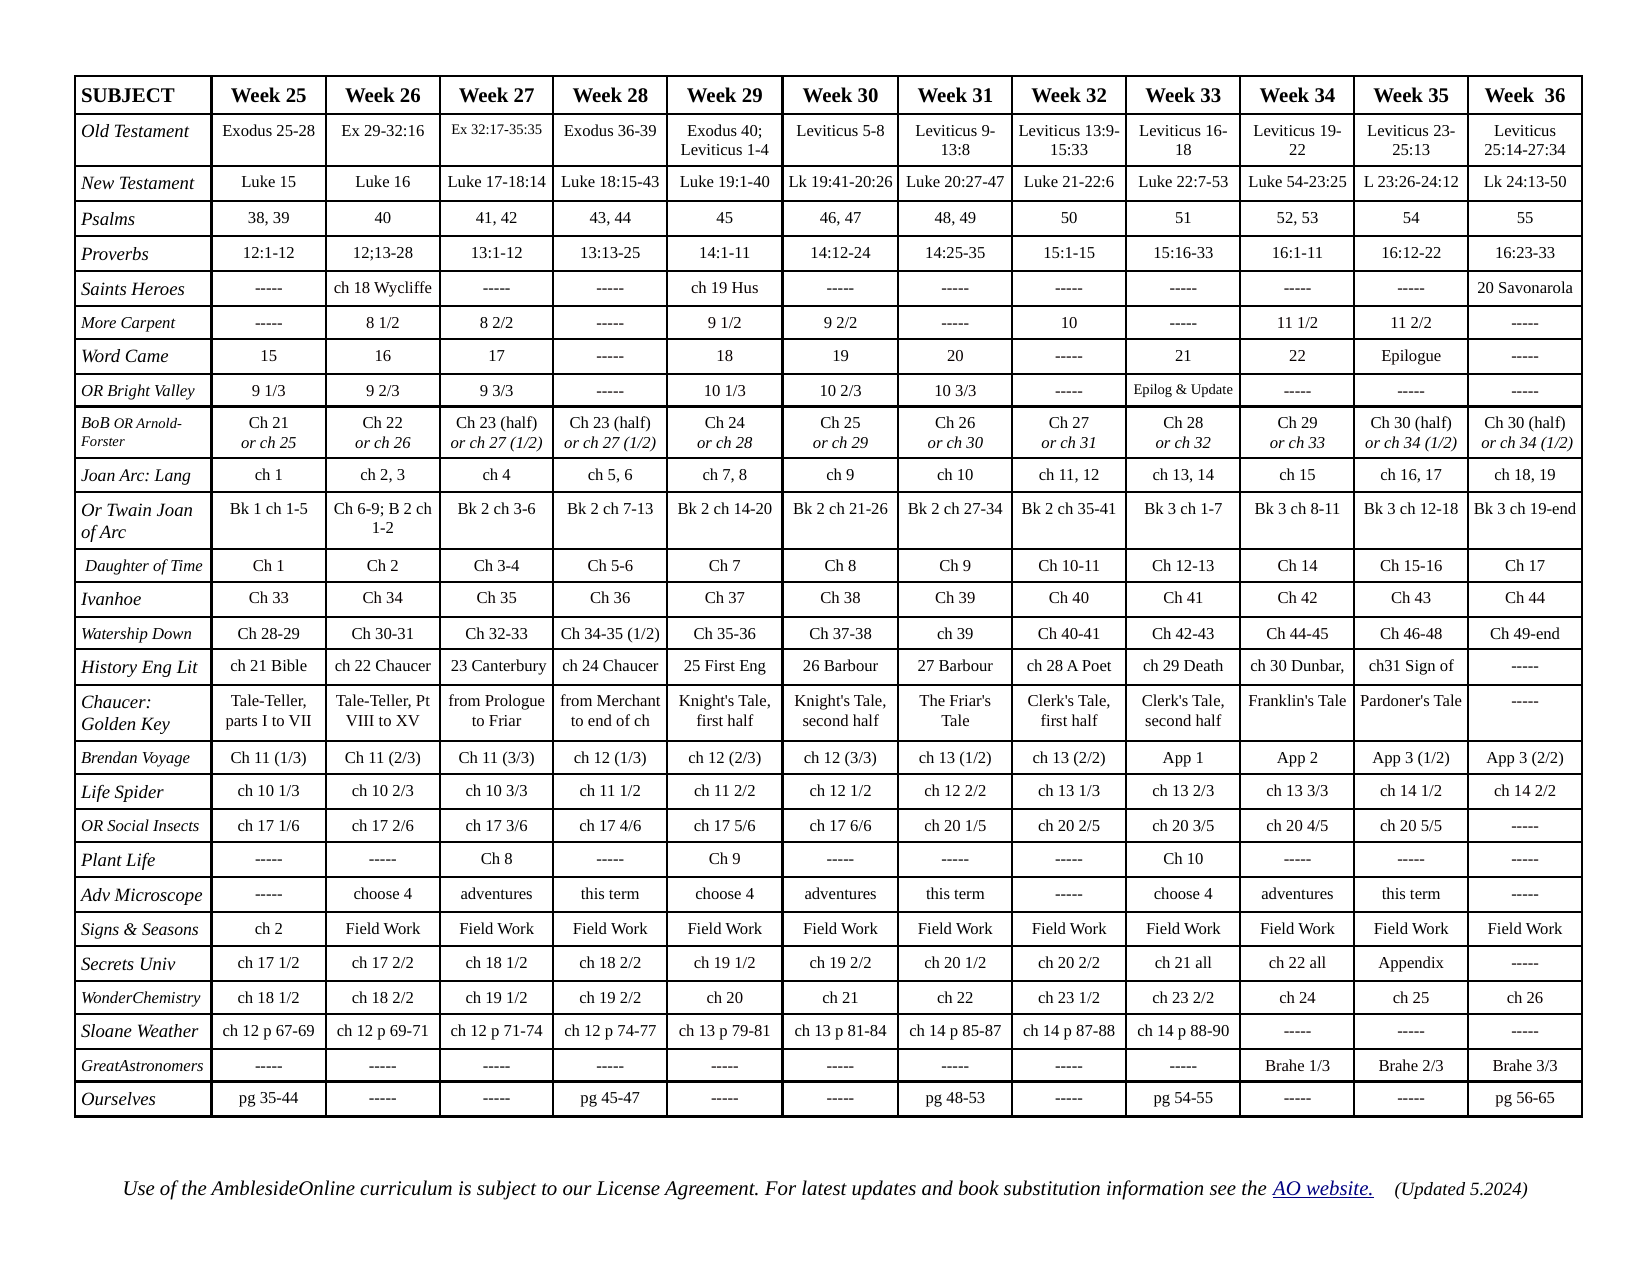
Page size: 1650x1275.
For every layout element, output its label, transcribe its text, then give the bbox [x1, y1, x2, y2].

table_cell Ch 10 [1127, 843, 1239, 876]
table_cell from Merchant to end of ch [554, 686, 666, 740]
table_cell Luke 20:27-47 [899, 167, 1011, 199]
table_cell Leviticus 9-13:8 [899, 115, 1011, 164]
table_cell Proverbs [76, 237, 210, 270]
table_cell Ex 29-32:16 [327, 115, 439, 164]
table_cell Bk 3 ch 1-7 [1127, 493, 1239, 548]
table_cell ch 22 [899, 982, 1011, 1012]
table_cell 16:23-33 [1469, 237, 1581, 270]
table_cell Ch 10-11 [1013, 550, 1125, 581]
table_cell GreatAstronomers [76, 1050, 210, 1080]
table_cell 22 [1241, 340, 1353, 373]
table_cell ch 20 1/5 [899, 810, 1011, 841]
table_cell ----- [213, 272, 325, 305]
table_cell ch 13 2/3 [1127, 775, 1239, 808]
table_cell ch 20 [668, 982, 781, 1012]
table_cell ch 17 5/6 [668, 810, 781, 841]
table_cell Ch 30-31 [327, 618, 439, 648]
table_cell More Carpent [76, 307, 210, 338]
table_cell Ourselves [76, 1083, 210, 1115]
table_cell 10 2/3 [784, 375, 897, 405]
table_cell ----- [441, 272, 552, 305]
table_cell ----- [899, 843, 1011, 876]
table_cell Week 31 [899, 77, 1011, 113]
table_cell Tale-Teller, Pt VIII to XV [327, 686, 439, 740]
table_cell Ch 23 (half) or ch 27 (1/2) [441, 408, 552, 457]
table_cell ----- [1013, 1083, 1125, 1115]
table_cell ----- [213, 307, 325, 338]
table_cell Tale-Teller, parts I to VII [213, 686, 325, 740]
table_cell Field Work [1241, 913, 1353, 945]
table_cell ----- [899, 1050, 1011, 1080]
table_cell Epilog & Update [1127, 375, 1239, 405]
table_cell ch 26 [1469, 982, 1581, 1012]
table_cell Bk 2 ch 14-20 [668, 493, 781, 548]
table_cell Week 28 [554, 77, 666, 113]
table_cell adventures [784, 878, 897, 911]
table_cell Field Work [441, 913, 552, 945]
table_cell ----- [1127, 307, 1239, 338]
table_cell Ch 11 (1/3) [213, 742, 325, 773]
table_cell BoB OR Arnold-Forster [76, 408, 210, 457]
table_cell 20 Savonarola [1469, 272, 1581, 305]
table_cell ----- [1469, 686, 1581, 740]
table_cell 43, 44 [554, 202, 666, 235]
table_cell Ch 17 [1469, 550, 1581, 581]
table_cell Luke 15 [213, 167, 325, 199]
table_cell ch 18 2/2 [554, 947, 666, 980]
table_cell ch 18, 19 [1469, 459, 1581, 491]
table_cell Psalms [76, 202, 210, 235]
table_cell Ch 5-6 [554, 550, 666, 581]
table_cell 26 Barbour [784, 650, 897, 683]
table_cell ----- [784, 1083, 897, 1115]
table_cell 12;13-28 [327, 237, 439, 270]
table_cell Bk 2 ch 35-41 [1013, 493, 1125, 548]
table_cell Bk 2 ch 21-26 [784, 493, 897, 548]
table_cell Ch 8 [784, 550, 897, 581]
table_cell ----- [213, 843, 325, 876]
table_cell 17 [441, 340, 552, 373]
table_cell Epilogue [1355, 340, 1467, 373]
table_cell ----- [784, 1050, 897, 1080]
table_cell ----- [668, 1050, 781, 1080]
table_cell ch 29 Death [1127, 650, 1239, 683]
table_cell ch 14 p 87-88 [1013, 1015, 1125, 1048]
table_cell ----- [1241, 375, 1353, 405]
table_cell Leviticus 23-25:13 [1355, 115, 1467, 164]
table_cell ch 12 p 67-69 [213, 1015, 325, 1048]
table_cell Ch 39 [899, 583, 1011, 616]
table_cell Ch 21 or ch 25 [213, 408, 325, 457]
table_cell Ch 1 [213, 550, 325, 581]
table_cell Ch 26 or ch 30 [899, 408, 1011, 457]
table_cell 25 First Eng [668, 650, 781, 683]
table_cell ch 17 1/2 [213, 947, 325, 980]
table_cell this term [899, 878, 1011, 911]
table_cell Knight's Tale, first half [668, 686, 781, 740]
table_cell Field Work [554, 913, 666, 945]
table_cell Life Spider [76, 775, 210, 808]
table_cell 14:1-11 [668, 237, 781, 270]
table_cell ----- [1013, 375, 1125, 405]
table_cell 38, 39 [213, 202, 325, 235]
table_cell Ch 15-16 [1355, 550, 1467, 581]
table_cell Ch 42-43 [1127, 618, 1239, 648]
table_cell ch 10 1/3 [213, 775, 325, 808]
table_cell Ch 33 [213, 583, 325, 616]
table_cell ----- [668, 1083, 781, 1115]
table_cell ch 2, 3 [327, 459, 439, 491]
table_cell Bk 3 ch 12-18 [1355, 493, 1467, 548]
table_cell 10 1/3 [668, 375, 781, 405]
table_cell Week 36 [1469, 77, 1581, 113]
table_cell choose 4 [327, 878, 439, 911]
table_cell 9 1/3 [213, 375, 325, 405]
table_cell Knight's Tale, second half [784, 686, 897, 740]
table_cell 20 [899, 340, 1011, 373]
table_cell ch 23 2/2 [1127, 982, 1239, 1012]
table_cell Field Work [1469, 913, 1581, 945]
table_cell Ch 11 (3/3) [441, 742, 552, 773]
table_cell 52, 53 [1241, 202, 1353, 235]
table_cell ch 19 2/2 [554, 982, 666, 1012]
table_cell ch 16, 17 [1355, 459, 1467, 491]
table_cell ch 20 2/5 [1013, 810, 1125, 841]
table_cell Brahe 1/3 [1241, 1050, 1353, 1080]
table_cell Ch 27 or ch 31 [1013, 408, 1125, 457]
table_cell Brahe 2/3 [1355, 1050, 1467, 1080]
table_cell 50 [1013, 202, 1125, 235]
table_cell Week 25 [213, 77, 325, 113]
table_cell Week 33 [1127, 77, 1239, 113]
table_cell ch 14 p 85-87 [899, 1015, 1011, 1048]
table_cell Saints Heroes [76, 272, 210, 305]
table_cell ch 13 p 81-84 [784, 1015, 897, 1048]
table_cell ----- [1127, 272, 1239, 305]
table_cell Week 30 [784, 77, 897, 113]
table_cell ----- [1469, 340, 1581, 373]
table_cell ----- [1355, 1015, 1467, 1048]
table_cell ch 12 p 74-77 [554, 1015, 666, 1048]
table_cell ch 18 2/2 [327, 982, 439, 1012]
table_cell Field Work [1127, 913, 1239, 945]
table_cell Ch 35-36 [668, 618, 781, 648]
table_cell Luke 18:15-43 [554, 167, 666, 199]
table_cell ----- [1013, 1050, 1125, 1080]
table_cell ch 23 1/2 [1013, 982, 1125, 1012]
table_cell ----- [1469, 947, 1581, 980]
table_cell Week 29 [668, 77, 781, 113]
table_cell ch 12 2/2 [899, 775, 1011, 808]
table_cell The Friar's Tale [899, 686, 1011, 740]
table_cell Secrets Univ [76, 947, 210, 980]
table_cell ch 5, 6 [554, 459, 666, 491]
table_cell 48, 49 [899, 202, 1011, 235]
table_cell ch 13 3/3 [1241, 775, 1353, 808]
table_cell Bk 2 ch 7-13 [554, 493, 666, 548]
table_cell ch 39 [899, 618, 1011, 648]
table_cell ch 12 (1/3) [554, 742, 666, 773]
table_cell Week 35 [1355, 77, 1467, 113]
table_cell Leviticus 16-18 [1127, 115, 1239, 164]
table_cell ----- [1355, 272, 1467, 305]
table_cell ch 28 A Poet [1013, 650, 1125, 683]
table_cell History Eng Lit [76, 650, 210, 683]
table_cell ch 20 1/2 [899, 947, 1011, 980]
table_cell Leviticus 13:9-15:33 [1013, 115, 1125, 164]
table_cell ch 21 all [1127, 947, 1239, 980]
table_cell ch 19 2/2 [784, 947, 897, 980]
table_cell Bk 3 ch 8-11 [1241, 493, 1353, 548]
table_cell New Testament [76, 167, 210, 199]
table_cell ch 14 p 88-90 [1127, 1015, 1239, 1048]
table_cell Plant Life [76, 843, 210, 876]
table_cell Ch 30 (half) or ch 34 (1/2) [1469, 408, 1581, 457]
table_cell ch 20 3/5 [1127, 810, 1239, 841]
table_cell Week 26 [327, 77, 439, 113]
table_cell ch 12 p 71-74 [441, 1015, 552, 1048]
table_cell ----- [554, 340, 666, 373]
table_cell ----- [1469, 375, 1581, 405]
table_cell this term [554, 878, 666, 911]
table_cell Leviticus 5-8 [784, 115, 897, 164]
table_cell pg 48-53 [899, 1083, 1011, 1115]
table_cell Luke 54-23:25 [1241, 167, 1353, 199]
table_cell Ch 35 [441, 583, 552, 616]
table_cell from Prologue to Friar [441, 686, 552, 740]
table_cell choose 4 [1127, 878, 1239, 911]
table_cell ----- [327, 843, 439, 876]
table_cell 9 3/3 [441, 375, 552, 405]
table_cell ----- [1013, 843, 1125, 876]
table_cell adventures [1241, 878, 1353, 911]
table_cell ch 21 Bible [213, 650, 325, 683]
table_cell ----- [1469, 1015, 1581, 1048]
table_cell Ex 32:17-35:35 [441, 115, 552, 164]
table_cell Luke 22:7-53 [1127, 167, 1239, 199]
table_cell ch 17 1/6 [213, 810, 325, 841]
table_cell ----- [1469, 650, 1581, 683]
table_cell 23 Canterbury [441, 650, 552, 683]
table_cell ch 13 1/3 [1013, 775, 1125, 808]
table_cell Ch 28-29 [213, 618, 325, 648]
table_cell Ch 11 (2/3) [327, 742, 439, 773]
table_cell ch 12 (3/3) [784, 742, 897, 773]
table_cell Ch 41 [1127, 583, 1239, 616]
table_cell 19 [784, 340, 897, 373]
table_cell ch 18 1/2 [441, 947, 552, 980]
table_cell 46, 47 [784, 202, 897, 235]
table_cell 11 1/2 [1241, 307, 1353, 338]
table_cell Ch 40-41 [1013, 618, 1125, 648]
table_cell ch 19 1/2 [668, 947, 781, 980]
table_cell Brahe 3/3 [1469, 1050, 1581, 1080]
table_cell Clerk's Tale, first half [1013, 686, 1125, 740]
table_cell 18 [668, 340, 781, 373]
table_cell 14:12-24 [784, 237, 897, 270]
table_cell SUBJECT [76, 77, 210, 113]
table_cell Ch 24 or ch 28 [668, 408, 781, 457]
table_cell 27 Barbour [899, 650, 1011, 683]
table_cell ch 1 [213, 459, 325, 491]
table_cell ----- [554, 375, 666, 405]
table_cell ----- [1241, 272, 1353, 305]
table_cell Luke 19:1-40 [668, 167, 781, 199]
table_cell ch 14 2/2 [1469, 775, 1581, 808]
table_cell 9 2/2 [784, 307, 897, 338]
table_cell Appendix [1355, 947, 1467, 980]
table_cell Or Twain Joan of Arc [76, 493, 210, 548]
table_cell Ch 46-48 [1355, 618, 1467, 648]
table_cell Week 34 [1241, 77, 1353, 113]
table_cell this term [1355, 878, 1467, 911]
table_cell Ch 8 [441, 843, 552, 876]
table_cell ----- [899, 307, 1011, 338]
table_cell ----- [1013, 272, 1125, 305]
table_cell Ch 30 (half) or ch 34 (1/2) [1355, 408, 1467, 457]
table_cell ch 20 4/5 [1241, 810, 1353, 841]
table_cell Ch 49-end [1469, 618, 1581, 648]
table_cell Ch 9 [899, 550, 1011, 581]
table_cell ----- [784, 843, 897, 876]
table_cell Field Work [1355, 913, 1467, 945]
table_cell Ch 25 or ch 29 [784, 408, 897, 457]
table_cell Ch 23 (half) or ch 27 (1/2) [554, 408, 666, 457]
table_cell App 1 [1127, 742, 1239, 773]
table_cell 16:12-22 [1355, 237, 1467, 270]
table_cell ----- [1355, 843, 1467, 876]
table_cell ----- [1469, 843, 1581, 876]
table_cell ----- [441, 1083, 552, 1115]
table_cell ch 15 [1241, 459, 1353, 491]
table_cell ----- [1013, 878, 1125, 911]
table_cell Field Work [899, 913, 1011, 945]
table_cell Ch 7 [668, 550, 781, 581]
table_cell ch 17 6/6 [784, 810, 897, 841]
table_cell pg 56-65 [1469, 1083, 1581, 1115]
table_cell Ch 32-33 [441, 618, 552, 648]
table_cell Pardoner's Tale [1355, 686, 1467, 740]
table_cell ch 24 [1241, 982, 1353, 1012]
table_cell Bk 2 ch 3-6 [441, 493, 552, 548]
table_cell Week 32 [1013, 77, 1125, 113]
table_cell Daughter of Time [76, 550, 210, 581]
table_cell ----- [1241, 843, 1353, 876]
table_cell Ch 29 or ch 33 [1241, 408, 1353, 457]
table_cell ch 20 5/5 [1355, 810, 1467, 841]
table_cell Ch 12-13 [1127, 550, 1239, 581]
table_cell pg 45-47 [554, 1083, 666, 1115]
table_cell ch 13 p 79-81 [668, 1015, 781, 1048]
table_cell ch 17 2/2 [327, 947, 439, 980]
table_cell ch 2 [213, 913, 325, 945]
table_cell ----- [1241, 1015, 1353, 1048]
table_cell Ch 37-38 [784, 618, 897, 648]
table_cell Luke 16 [327, 167, 439, 199]
table_cell ch31 Sign of [1355, 650, 1467, 683]
table_cell Chaucer: Golden Key [76, 686, 210, 740]
table_cell Ch 9 [668, 843, 781, 876]
table_cell Ch 14 [1241, 550, 1353, 581]
table_cell ch 10 2/3 [327, 775, 439, 808]
table_cell ch 19 1/2 [441, 982, 552, 1012]
table_cell ch 7, 8 [668, 459, 781, 491]
table_cell 51 [1127, 202, 1239, 235]
table_cell 9 2/3 [327, 375, 439, 405]
table_cell Exodus 36-39 [554, 115, 666, 164]
table_cell ----- [554, 307, 666, 338]
table_cell ----- [213, 1050, 325, 1080]
table_cell ----- [1355, 375, 1467, 405]
table_cell App 3 (2/2) [1469, 742, 1581, 773]
table_cell 15 [213, 340, 325, 373]
table_cell 15:16-33 [1127, 237, 1239, 270]
table_cell 45 [668, 202, 781, 235]
table_cell ----- [1469, 810, 1581, 841]
table_cell App 2 [1241, 742, 1353, 773]
table_cell 41, 42 [441, 202, 552, 235]
table_cell 13:1-12 [441, 237, 552, 270]
table_cell ch 9 [784, 459, 897, 491]
table_cell Bk 1 ch 1-5 [213, 493, 325, 548]
table_cell ch 13 (1/2) [899, 742, 1011, 773]
table_cell Exodus 25-28 [213, 115, 325, 164]
table_cell ----- [554, 1050, 666, 1080]
table_cell ----- [784, 272, 897, 305]
table_cell ch 17 3/6 [441, 810, 552, 841]
table_cell App 3 (1/2) [1355, 742, 1467, 773]
table_cell OR Social Insects [76, 810, 210, 841]
table_cell 16:1-11 [1241, 237, 1353, 270]
table_cell ch 11, 12 [1013, 459, 1125, 491]
table_cell Ch 36 [554, 583, 666, 616]
table_cell ch 12 (2/3) [668, 742, 781, 773]
table_cell ch 19 Hus [668, 272, 781, 305]
table_cell ----- [327, 1083, 439, 1115]
table_cell pg 35-44 [213, 1083, 325, 1115]
table_cell Old Testament [76, 115, 210, 164]
table_cell L 23:26-24:12 [1355, 167, 1467, 199]
table_cell Week 27 [441, 77, 552, 113]
table_cell 13:13-25 [554, 237, 666, 270]
table_cell Ch 2 [327, 550, 439, 581]
table_cell ----- [327, 1050, 439, 1080]
table_cell 11 2/2 [1355, 307, 1467, 338]
table_cell Word Came [76, 340, 210, 373]
table_cell 55 [1469, 202, 1581, 235]
table_cell ----- [1355, 1083, 1467, 1115]
table_cell 8 1/2 [327, 307, 439, 338]
table_cell ch 13, 14 [1127, 459, 1239, 491]
table_cell ch 22 Chaucer [327, 650, 439, 683]
table_cell Luke 21-22:6 [1013, 167, 1125, 199]
table_cell Field Work [327, 913, 439, 945]
table_cell ----- [1469, 307, 1581, 338]
table_cell ----- [899, 272, 1011, 305]
table_cell Leviticus 19-22 [1241, 115, 1353, 164]
table_cell ----- [213, 878, 325, 911]
table_cell WonderChemistry [76, 982, 210, 1012]
table_cell Field Work [1013, 913, 1125, 945]
table_cell ----- [441, 1050, 552, 1080]
table_cell ----- [1127, 1050, 1239, 1080]
table_cell Bk 3 ch 19-end [1469, 493, 1581, 548]
table_cell Ch 44-45 [1241, 618, 1353, 648]
table_cell Exodus 40; Leviticus 1-4 [668, 115, 781, 164]
table_cell Field Work [668, 913, 781, 945]
table_cell ch 17 2/6 [327, 810, 439, 841]
table_cell Signs & Seasons [76, 913, 210, 945]
table_cell Leviticus 25:14-27:34 [1469, 115, 1581, 164]
table_cell adventures [441, 878, 552, 911]
table_cell ch 14 1/2 [1355, 775, 1467, 808]
table_cell ----- [554, 843, 666, 876]
table_cell Sloane Weather [76, 1015, 210, 1048]
table_cell ch 18 Wycliffe [327, 272, 439, 305]
table_cell Ch 6-9; B 2 ch 1-2 [327, 493, 439, 548]
table_cell ch 13 (2/2) [1013, 742, 1125, 773]
table_cell 10 3/3 [899, 375, 1011, 405]
table_cell 16 [327, 340, 439, 373]
table_cell ch 18 1/2 [213, 982, 325, 1012]
table_cell ch 11 2/2 [668, 775, 781, 808]
table_cell Franklin's Tale [1241, 686, 1353, 740]
table_cell 40 [327, 202, 439, 235]
table_cell Ch 28 or ch 32 [1127, 408, 1239, 457]
table_cell Lk 24:13-50 [1469, 167, 1581, 199]
table_cell ch 10 [899, 459, 1011, 491]
table_cell Ch 42 [1241, 583, 1353, 616]
table_cell Bk 2 ch 27-34 [899, 493, 1011, 548]
table_cell Ch 38 [784, 583, 897, 616]
table_cell ch 20 2/2 [1013, 947, 1125, 980]
table_cell ch 25 [1355, 982, 1467, 1012]
table_cell Ch 43 [1355, 583, 1467, 616]
table_cell 54 [1355, 202, 1467, 235]
table_cell choose 4 [668, 878, 781, 911]
table_cell ch 11 1/2 [554, 775, 666, 808]
table_cell ch 22 all [1241, 947, 1353, 980]
table_cell Ch 37 [668, 583, 781, 616]
table_cell Ch 40 [1013, 583, 1125, 616]
table_cell 21 [1127, 340, 1239, 373]
table_cell ----- [554, 272, 666, 305]
table_cell 14:25-35 [899, 237, 1011, 270]
table_cell ----- [1469, 878, 1581, 911]
table_cell Clerk's Tale, second half [1127, 686, 1239, 740]
table_cell ch 21 [784, 982, 897, 1012]
table_cell ----- [1241, 1083, 1353, 1115]
table_cell Ch 3-4 [441, 550, 552, 581]
table_cell ----- [1013, 340, 1125, 373]
table_cell ch 12 1/2 [784, 775, 897, 808]
table_cell Watership Down [76, 618, 210, 648]
table_cell Ch 44 [1469, 583, 1581, 616]
table_cell ch 4 [441, 459, 552, 491]
table_cell Brendan Voyage [76, 742, 210, 773]
table_cell Field Work [784, 913, 897, 945]
table_cell Adv Microscope [76, 878, 210, 911]
table_cell ch 17 4/6 [554, 810, 666, 841]
table_cell Ch 34-35 (1/2) [554, 618, 666, 648]
table_cell Ch 22 or ch 26 [327, 408, 439, 457]
table_cell 15:1-15 [1013, 237, 1125, 270]
table_cell Ch 34 [327, 583, 439, 616]
table_cell Lk 19:41-20:26 [784, 167, 897, 199]
table_cell ch 12 p 69-71 [327, 1015, 439, 1048]
table_cell pg 54-55 [1127, 1083, 1239, 1115]
table_cell 9 1/2 [668, 307, 781, 338]
table_cell 8 2/2 [441, 307, 552, 338]
table_cell ch 24 Chaucer [554, 650, 666, 683]
table_cell Joan Arc: Lang [76, 459, 210, 491]
table_cell ch 10 3/3 [441, 775, 552, 808]
table_cell OR Bright Valley [76, 375, 210, 405]
table_cell Luke 17-18:14 [441, 167, 552, 199]
table_cell 10 [1013, 307, 1125, 338]
table_cell ch 30 Dunbar, [1241, 650, 1353, 683]
table_cell 12:1-12 [213, 237, 325, 270]
table_cell Ivanhoe [76, 583, 210, 616]
